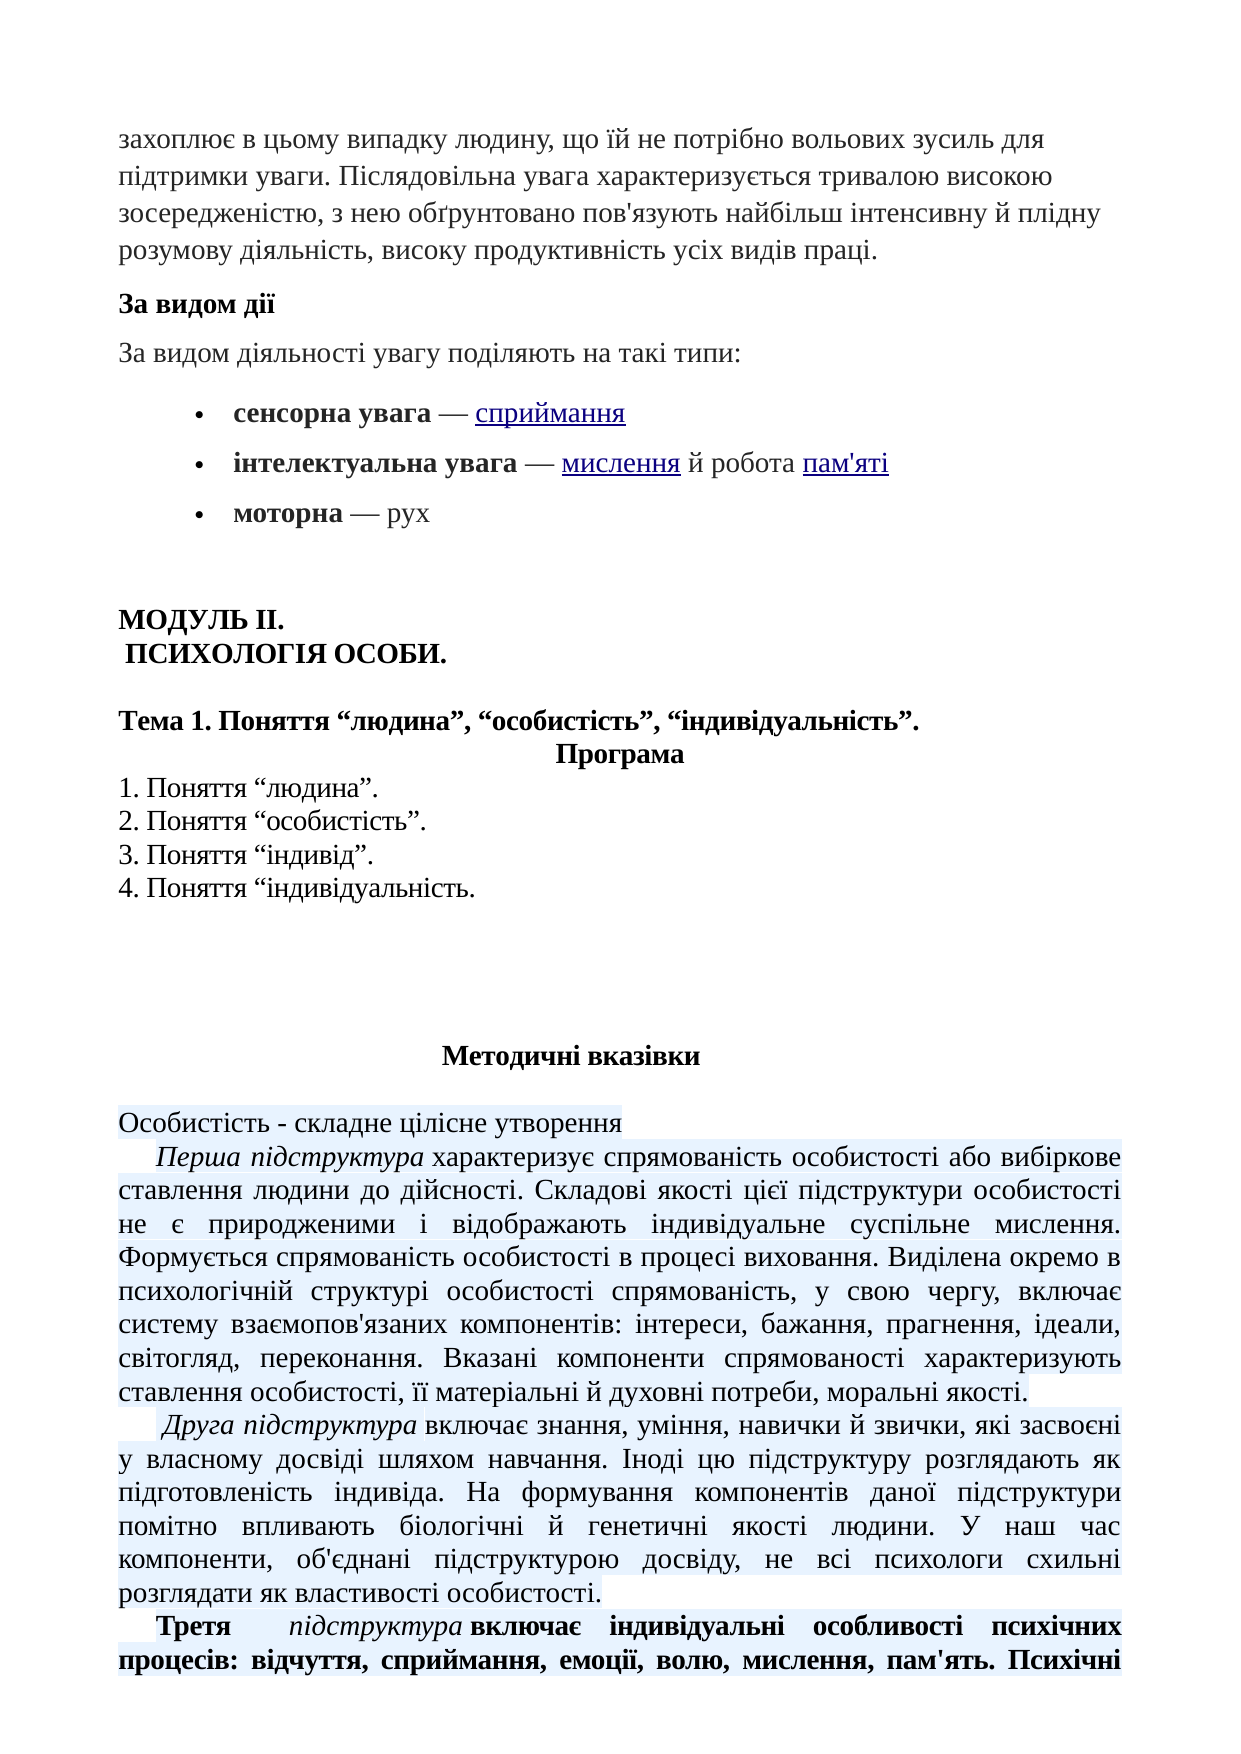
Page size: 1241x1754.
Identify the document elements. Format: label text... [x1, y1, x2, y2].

list моторна — рух [196, 492, 1122, 529]
text 4. Поняття “індивідуальність. [118, 871, 1122, 904]
text Друга підструктура включає знання, уміння, навички й звички, які засвоєні у власному досвіді шляхом навчання. Іноді цю підструктуру розглядають як підготовленість індивіда. На формування компонентів даної підструктури помітно впливають біологічні й генетичні якості людини. У наш час компоненти, об'єднані підструктурою досвіду, не всі психологи схильні розглядати як властивості особистості. [118, 1407, 1122, 1608]
text 3. Поняття “індивід”. [118, 837, 1122, 871]
text ПСИХОЛОГІЯ ОСОБИ. [118, 636, 1122, 669]
text Третя підструктура включає індивідуальні особливості психічних процесів: відчуття, сприймання, емоції, волю, мислення, пам'ять. Психічні [118, 1608, 1122, 1676]
text захоплює в цьому випадку людину, що їй не потрібно вольових зусиль для підтримки уваги. Післядовільна увага характеризується тривалою високою зосередженістю, з нею обґрунтовано пов'язують найбільш інтенсивну й плідну розумову діяльність, високу продуктивність усіх видів праці. [118, 118, 1122, 266]
text 1. Поняття “людина”. [118, 770, 1122, 803]
text Особистість - складне цілісне утворення [118, 1105, 1122, 1139]
text 2. Поняття “особистість”. [118, 803, 1122, 837]
text Тема 1. Поняття “людина”, “особистість”, “індивідуальність”. [118, 703, 1122, 736]
text Перша підструктура характеризує спрямованість особистості або вибіркове ставлення людини до дійсності. Складові якості цієї підструктури особистості не є природженими і відображають індивідуальне суспільне мислення. Формується спрямованість особистості в процесі виховання. Виділена окремо в психологічній структурі особистості спрямованість, у свою чергу, включає систему взаємопов'язаних компонентів: інтереси, бажання, прагнення, ідеали, світогляд, переконання. Вказані компоненти спрямованості характеризують ставлення особистості, її матеріальні й духовні потреби, моральні якості. [118, 1139, 1122, 1407]
text За видом діяльності увагу поділяють на такі типи: [118, 332, 1122, 369]
subtitle За видом дії [118, 286, 1122, 319]
text МОДУЛЬ II. [118, 602, 1122, 636]
text Методичні вказівки [118, 1038, 1122, 1072]
list сенсорна увага — сприймання [196, 392, 1122, 429]
text Програма [118, 736, 1122, 770]
list інтелектуальна увага — мислення й робота пам'яті [196, 442, 1122, 479]
